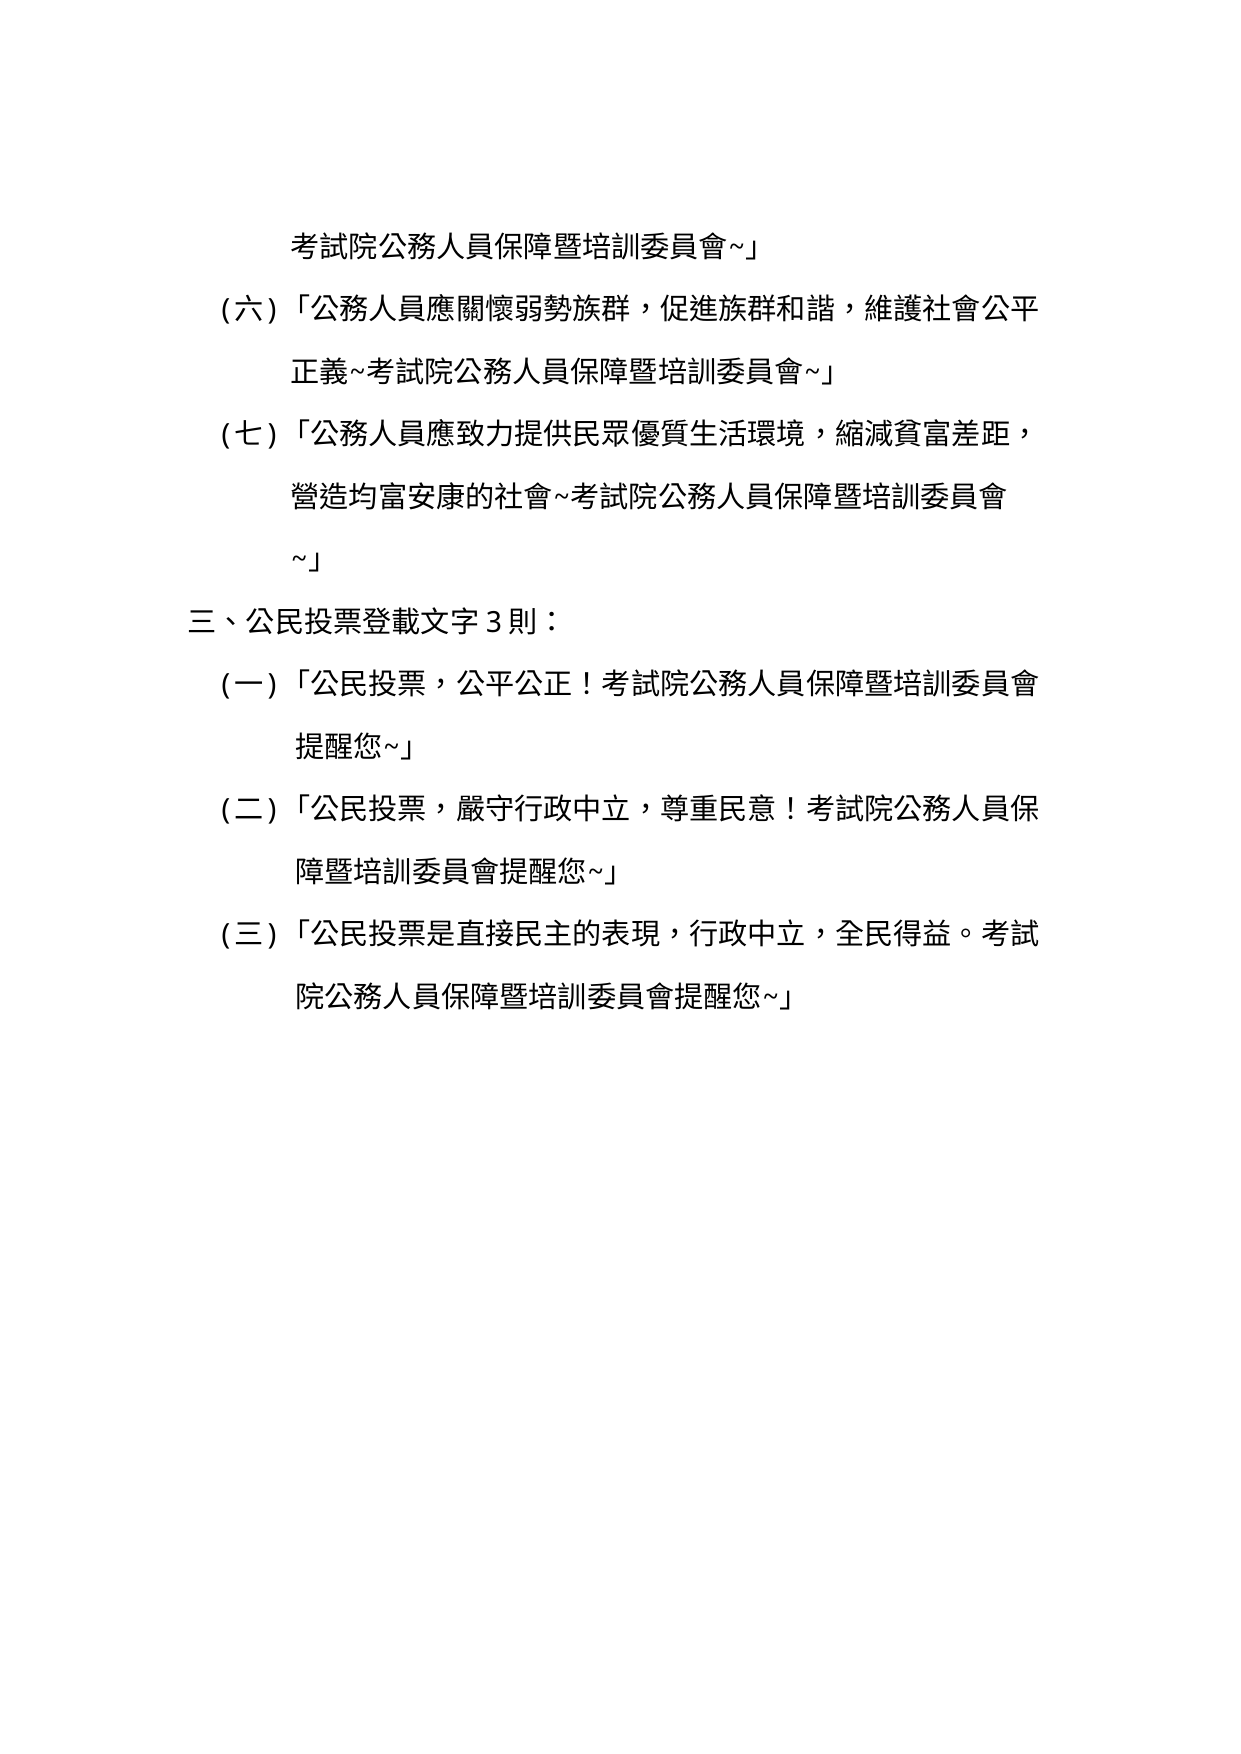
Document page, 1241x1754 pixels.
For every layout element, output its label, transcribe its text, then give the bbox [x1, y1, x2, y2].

text (六)「公務人員應關懷弱勢族群，促進族群和諧，維護社會公平正義~考試院公務人員保障暨培訓委員會~」 [217, 266, 1053, 391]
text 三、公民投票登載文字3則： [187, 578, 1053, 641]
text 考試院公務人員保障暨培訓委員會~」 [217, 203, 1053, 266]
text (二)「公民投票，嚴守行政中立，尊重民意！考試院公務人員保障暨培訓委員會提醒您~」 [217, 766, 1053, 891]
text (三)「公民投票是直接民主的表現，行政中立，全民得益。考試院公務人員保障暨培訓委員會提醒您~」 [217, 891, 1053, 1016]
text (一)「公民投票，公平公正！考試院公務人員保障暨培訓委員會提醒您~」 [217, 641, 1053, 766]
text (七)「公務人員應致力提供民眾優質生活環境，縮減貧富差距，營造均富安康的社會~考試院公務人員保障暨培訓委員會~」 [217, 391, 1053, 578]
